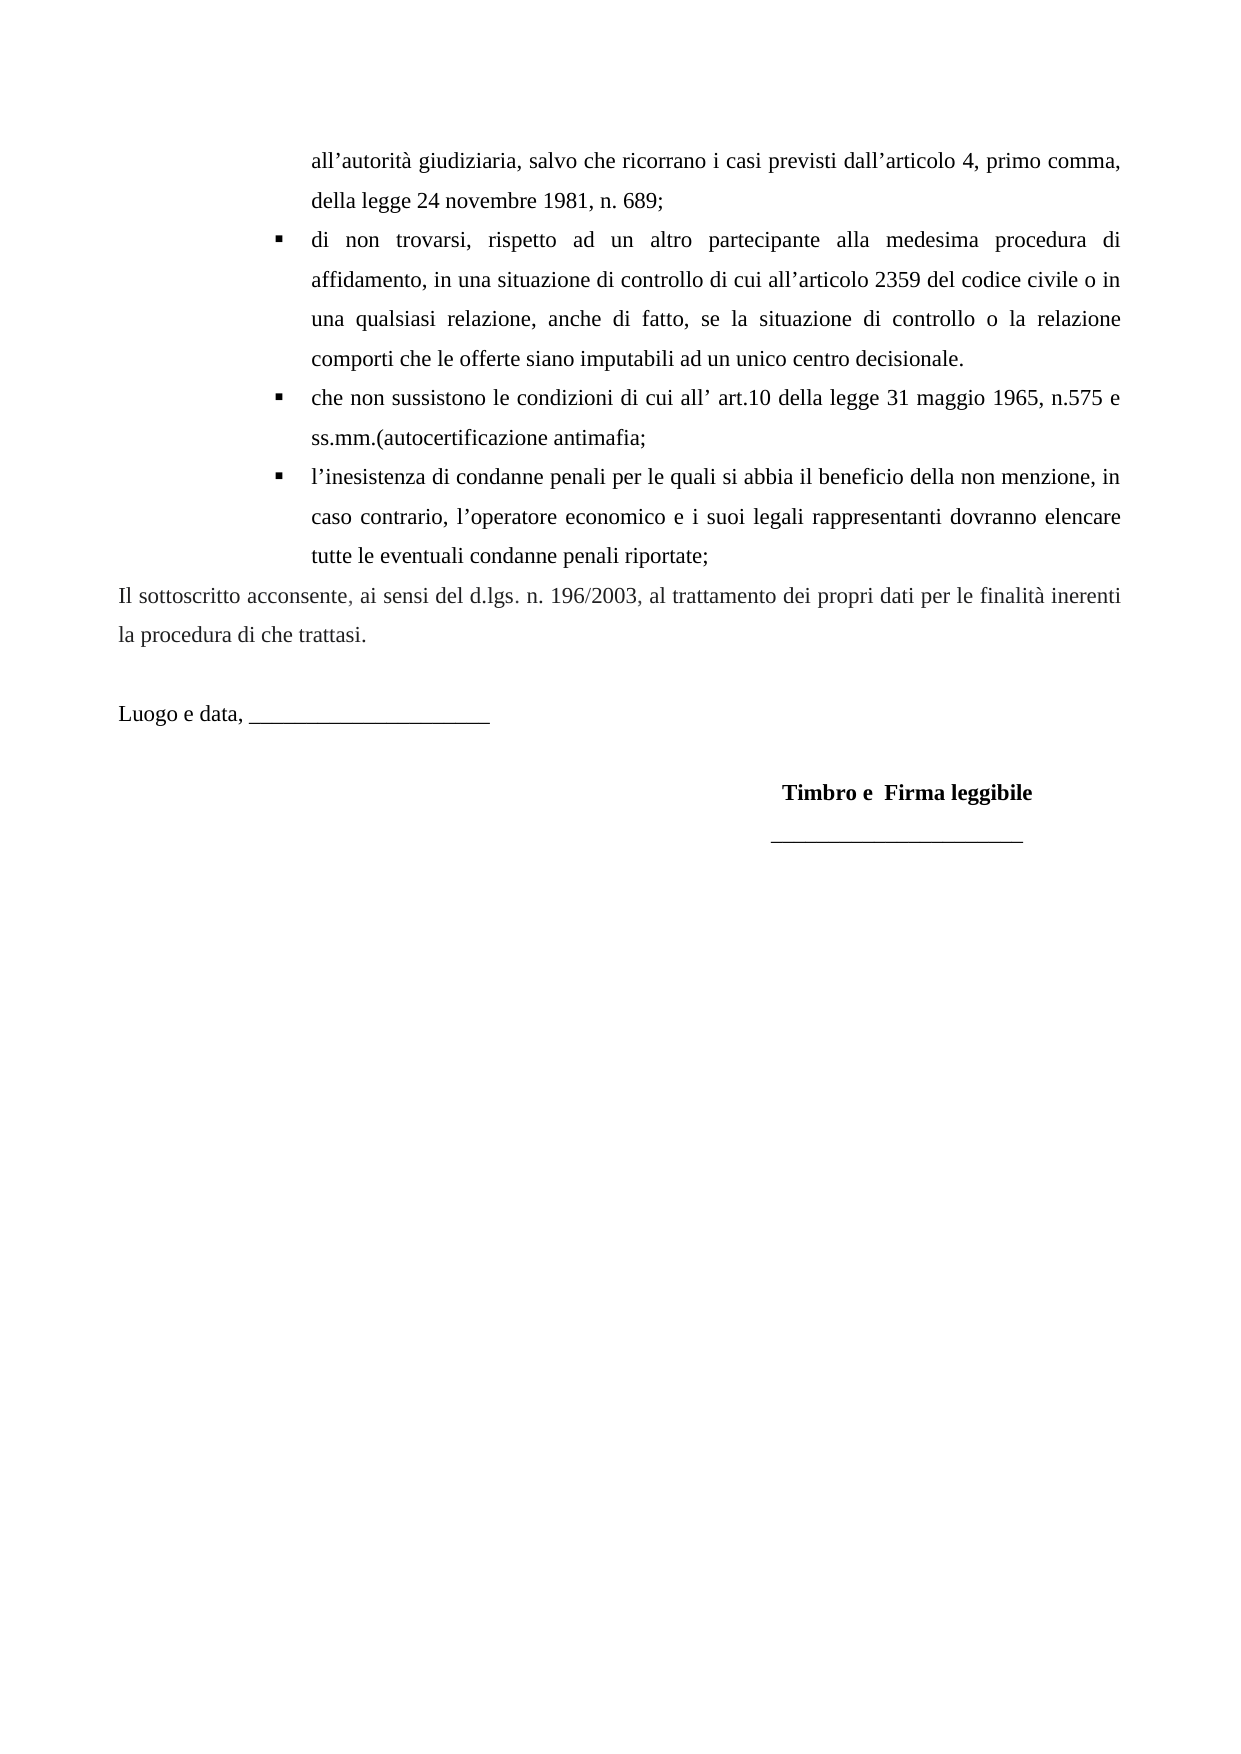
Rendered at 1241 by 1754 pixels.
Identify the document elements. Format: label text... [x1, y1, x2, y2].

list che non sussistono le condizioni di cui all’ art.10 della legge 31 maggio 1965, n.575 e ss.mm.(autocertificazione antimafia; [274, 384, 1122, 450]
list l’inesistenza di condanne penali per le quali si abbia il beneficio della non menzione, in caso contrario, l’operatore economico e i suoi legali rappresentanti dovranno elencare tutte le eventuali condanne penali riportate; [274, 463, 1122, 569]
text Luogo e data, _____________________ [118, 700, 1122, 727]
list all’autorità giudiziaria, salvo che ricorrano i casi previsti dall’articolo 4, primo comma, della legge 24 novembre 1981, n. 689; [274, 148, 1122, 213]
list di non trovarsi, rispetto ad un altro partecipante alla medesima procedura di affidamento, in una situazione di controllo di cui all’articolo 2359 del codice civile o in una qualsiasi relazione, anche di fatto, se la situazione di controllo o la relazione comporti che le offerte siano imputabili ad un unico centro decisionale. [274, 227, 1122, 371]
text Il sottoscritto acconsente, ai sensi del d.lgs. n. 196/2003, al trattamento dei propri dati per le finalità inerenti la procedura di che trattasi. [118, 582, 1122, 648]
text ______________________ [634, 819, 1122, 845]
text Timbro e Firma leggibile [708, 779, 1122, 806]
